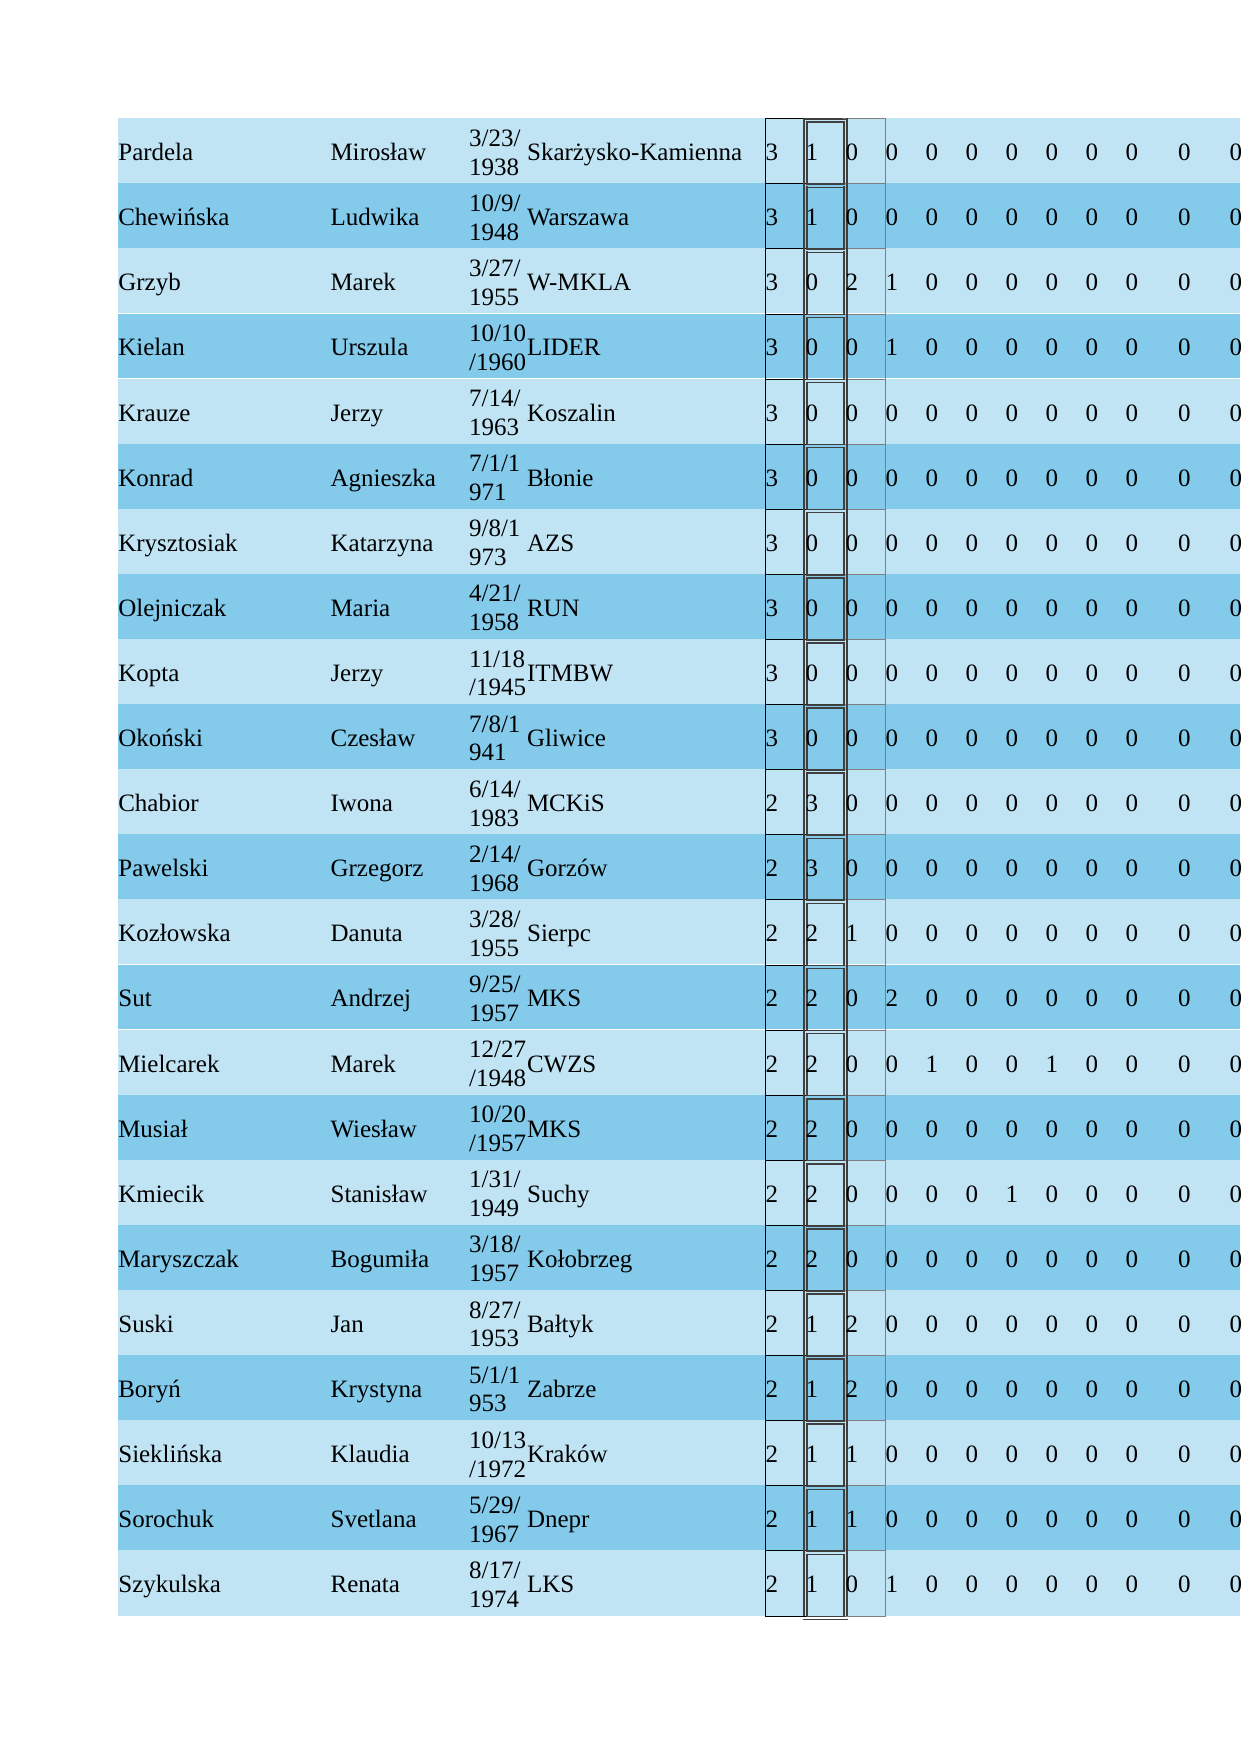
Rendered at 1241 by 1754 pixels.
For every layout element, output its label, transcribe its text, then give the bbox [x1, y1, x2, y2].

table_cell Marek [330, 248, 469, 313]
table_cell 0 [1085, 444, 1125, 509]
table_cell 0 [886, 574, 925, 639]
table_cell 0 [1229, 899, 1240, 964]
table_cell Kmiecik [118, 1160, 330, 1225]
table_cell 0 [1178, 248, 1229, 313]
table_cell 9/25/1957 [469, 965, 527, 1029]
table_cell 0 [1125, 1420, 1178, 1485]
table_cell 0 [886, 118, 925, 183]
table_cell Chabior [118, 769, 330, 834]
table_cell Musiał [118, 1095, 330, 1160]
table_cell 2 [848, 1356, 885, 1420]
table_cell 0 [965, 769, 1005, 834]
table_cell Kielan [118, 314, 330, 378]
table_cell 1 [808, 123, 843, 183]
table_cell 0 [1125, 834, 1178, 899]
table_cell 0 [965, 1485, 1005, 1550]
table_cell 0 [1229, 965, 1240, 1029]
table_cell 0 [1045, 183, 1085, 248]
table_cell 1 [1045, 1030, 1085, 1095]
table_cell Sierpc [527, 899, 765, 964]
table_cell 0 [1045, 899, 1085, 964]
table_cell Kołobrzeg [527, 1225, 765, 1290]
table_cell 2 [808, 969, 843, 1029]
table_cell 0 [1085, 379, 1125, 444]
table_cell 0 [1005, 183, 1045, 248]
table_cell 0 [1045, 1160, 1085, 1225]
table_cell Iwona [330, 769, 469, 834]
table_cell 3 [766, 380, 803, 444]
table_cell 1 [925, 1030, 965, 1095]
table_cell 2/14/1968 [469, 834, 527, 899]
table_cell Bogumiła [330, 1225, 469, 1290]
table_cell 8/27/1953 [469, 1290, 527, 1355]
table_cell 3/23/1938 [469, 118, 527, 183]
table_cell 0 [1005, 1485, 1045, 1550]
table_cell 3 [766, 315, 803, 378]
table_cell 0 [1005, 248, 1045, 313]
table_cell 0 [965, 639, 1005, 704]
table_cell 3 [766, 119, 803, 183]
table_cell Jerzy [330, 379, 469, 444]
table_cell 0 [1045, 965, 1085, 1029]
table_cell 0 [1085, 574, 1125, 639]
table_cell 0 [925, 248, 965, 313]
table_cell 0 [925, 1485, 965, 1550]
table_cell 0 [1229, 834, 1240, 899]
table_cell 0 [1229, 314, 1240, 378]
table_cell 0 [965, 1095, 1005, 1160]
table_cell 0 [1125, 1095, 1178, 1160]
table_cell Skarżysko-Kamienna [527, 118, 765, 183]
table_cell 3 [766, 510, 803, 574]
table_cell 0 [1085, 1095, 1125, 1160]
table_cell Andrzej [330, 965, 469, 1029]
table_cell 0 [1005, 314, 1045, 378]
table_cell 0 [1005, 1550, 1045, 1616]
table_cell 0 [925, 509, 965, 574]
table_cell Zabrze [527, 1355, 765, 1420]
table_cell Renata [330, 1550, 469, 1616]
table_cell 0 [848, 1161, 885, 1225]
table_cell 0 [1005, 118, 1045, 183]
table_cell 0 [925, 899, 965, 964]
table_cell 2 [766, 1031, 803, 1095]
table_cell 0 [1178, 1420, 1229, 1485]
table_cell 2 [848, 249, 885, 313]
table_cell Olejniczak [118, 574, 330, 639]
table_cell Konrad [118, 444, 330, 509]
table_cell 7/1/1971 [469, 444, 527, 509]
table_cell 0 [1085, 769, 1125, 834]
table_cell 2 [766, 1551, 803, 1616]
table_cell 0 [1229, 639, 1240, 704]
table_cell 0 [1005, 899, 1045, 964]
table_cell 0 [848, 119, 885, 183]
table_cell 0 [886, 1420, 925, 1485]
table_cell 0 [1005, 1095, 1045, 1160]
table_cell 0 [925, 314, 965, 378]
table_cell 0 [965, 1160, 1005, 1225]
table_cell 0 [1229, 1160, 1240, 1225]
table_cell 0 [1005, 769, 1045, 834]
table_cell 3/18/1957 [469, 1225, 527, 1290]
table_cell Pawelski [118, 834, 330, 899]
table_cell 3 [808, 774, 843, 834]
table_cell 5/29/1967 [469, 1485, 527, 1550]
table_cell 0 [1045, 769, 1085, 834]
table_cell 0 [1085, 704, 1125, 769]
table_cell 0 [925, 183, 965, 248]
table_cell 2 [808, 1165, 843, 1225]
table_cell 1 [808, 1360, 843, 1420]
table_cell 1 [848, 900, 885, 964]
table_cell 0 [886, 769, 925, 834]
table_cell 5/1/1953 [469, 1355, 527, 1420]
table_cell 0 [1125, 639, 1178, 704]
table_cell Kraków [527, 1420, 765, 1485]
table_cell 0 [965, 574, 1005, 639]
table_cell Stanisław [330, 1160, 469, 1225]
table_cell 0 [1178, 444, 1229, 509]
table_cell 0 [965, 704, 1005, 769]
table_cell 0 [1178, 1290, 1229, 1355]
table_cell 0 [965, 248, 1005, 313]
table_cell 0 [1045, 1355, 1085, 1420]
table_cell 0 [1125, 574, 1178, 639]
table_cell 0 [1085, 183, 1125, 248]
table_cell 0 [1229, 509, 1240, 574]
table_cell 3 [766, 705, 803, 769]
table_cell Gliwice [527, 704, 765, 769]
table_cell 0 [1045, 1485, 1085, 1550]
table_cell 0 [925, 444, 965, 509]
table_cell 0 [808, 253, 843, 313]
table_cell 8/17/1974 [469, 1550, 527, 1616]
table_cell LKS [527, 1550, 765, 1616]
table_cell 11/18/1945 [469, 639, 527, 704]
table_cell 0 [925, 118, 965, 183]
table_cell Koszalin [527, 379, 765, 444]
table_cell Warszawa [527, 183, 765, 248]
table_cell Sut [118, 965, 330, 1029]
table_cell 0 [1178, 118, 1229, 183]
table_cell 3/28/1955 [469, 899, 527, 964]
table_cell W-MKLA [527, 248, 765, 313]
table_cell 0 [1045, 1290, 1085, 1355]
table_cell 0 [1005, 1290, 1045, 1355]
table_cell 0 [848, 640, 885, 704]
table_cell Krystyna [330, 1355, 469, 1420]
table_cell 0 [886, 1485, 925, 1550]
table_cell Urszula [330, 314, 469, 378]
table_cell 0 [1178, 639, 1229, 704]
table_cell 0 [1045, 118, 1085, 183]
table_cell 0 [1125, 444, 1178, 509]
table_cell 0 [925, 965, 965, 1029]
table_cell MKS [527, 1095, 765, 1160]
table_cell 0 [1125, 704, 1178, 769]
table_cell LIDER [527, 314, 765, 378]
table_cell 0 [1045, 314, 1085, 378]
table_cell Svetlana [330, 1485, 469, 1550]
table_cell Czesław [330, 704, 469, 769]
table_cell 0 [925, 1095, 965, 1160]
table_cell Katarzyna [330, 509, 469, 574]
table_cell 0 [1085, 1550, 1125, 1616]
table_cell 0 [1229, 1355, 1240, 1420]
table_cell 2 [766, 835, 803, 899]
table_cell 0 [925, 704, 965, 769]
table_cell Sieklińska [118, 1420, 330, 1485]
table_cell 0 [965, 509, 1005, 574]
table_cell 0 [925, 834, 965, 899]
table_cell Gorzów [527, 834, 765, 899]
table_cell 2 [766, 1486, 803, 1550]
table_cell RUN [527, 574, 765, 639]
table_cell 0 [808, 644, 843, 704]
table_cell 0 [848, 966, 885, 1029]
table_cell 0 [886, 1290, 925, 1355]
table_cell 7/8/1941 [469, 704, 527, 769]
table_cell 0 [1125, 118, 1178, 183]
table_cell 0 [1045, 509, 1085, 574]
table_cell 0 [925, 1355, 965, 1420]
table_cell 0 [1045, 1550, 1085, 1616]
table_cell 0 [1085, 834, 1125, 899]
table_cell 0 [1005, 574, 1045, 639]
table_cell 0 [1045, 379, 1085, 444]
table_cell 0 [848, 1551, 885, 1616]
table_cell 1/31/1949 [469, 1160, 527, 1225]
table_cell 0 [1085, 509, 1125, 574]
table_cell Jan [330, 1290, 469, 1355]
table_cell ITMBW [527, 639, 765, 704]
table_cell 0 [1229, 183, 1240, 248]
table_cell 10/10/1960 [469, 314, 527, 378]
table_cell 0 [1045, 639, 1085, 704]
table_cell 2 [766, 1096, 803, 1160]
table_cell 0 [965, 899, 1005, 964]
table_cell 0 [1178, 1550, 1229, 1616]
table_cell 0 [1229, 1290, 1240, 1355]
table_cell 0 [848, 705, 885, 769]
table_cell 7/14/1963 [469, 379, 527, 444]
table_cell Maryszczak [118, 1225, 330, 1290]
table_cell 0 [925, 1225, 965, 1290]
table_cell 0 [808, 448, 843, 509]
table_cell Szykulska [118, 1550, 330, 1616]
table_cell 0 [1125, 183, 1178, 248]
table_cell 0 [925, 1160, 965, 1225]
table_cell 0 [925, 379, 965, 444]
table_cell 9/8/1973 [469, 509, 527, 574]
table_cell 0 [1229, 118, 1240, 183]
table_cell 0 [886, 509, 925, 574]
table_cell 0 [1085, 1485, 1125, 1550]
table_cell 1 [808, 188, 843, 248]
table_cell 2 [808, 1230, 843, 1290]
table_cell 0 [1178, 899, 1229, 964]
table_cell 10/20/1957 [469, 1095, 527, 1160]
table_cell 0 [965, 1030, 1005, 1095]
table_cell Wiesław [330, 1095, 469, 1160]
table_cell 0 [848, 770, 885, 834]
table_cell AZS [527, 509, 765, 574]
table_cell 0 [1178, 314, 1229, 378]
table_cell 3 [808, 839, 843, 899]
table_cell 0 [1005, 704, 1045, 769]
table_cell MCKiS [527, 769, 765, 834]
table_cell 0 [1178, 834, 1229, 899]
table_cell 0 [1085, 1290, 1125, 1355]
table_cell Suski [118, 1290, 330, 1355]
table_cell 2 [766, 1356, 803, 1420]
table_cell 0 [1045, 444, 1085, 509]
table_cell Grzegorz [330, 834, 469, 899]
table_cell Kozłowska [118, 899, 330, 964]
table_cell 2 [766, 770, 803, 834]
table_cell 0 [1178, 769, 1229, 834]
table_cell 0 [886, 444, 925, 509]
table_cell 6/14/1983 [469, 769, 527, 834]
table_cell Krauze [118, 379, 330, 444]
table_cell 0 [1125, 1550, 1178, 1616]
table_cell 0 [1125, 899, 1178, 964]
table_cell 0 [848, 1096, 885, 1160]
table_cell 2 [766, 900, 803, 964]
table_cell 0 [965, 379, 1005, 444]
table_cell 0 [1005, 1030, 1045, 1095]
table_cell 0 [1229, 444, 1240, 509]
table_cell 0 [1229, 704, 1240, 769]
table_cell 0 [1178, 574, 1229, 639]
table_cell Grzyb [118, 248, 330, 313]
table_cell 1 [1005, 1160, 1045, 1225]
table_cell 1 [808, 1555, 843, 1616]
table_cell Klaudia [330, 1420, 469, 1485]
table_cell 3 [766, 445, 803, 509]
table_cell 1 [808, 1295, 843, 1355]
table_cell 3 [766, 575, 803, 639]
table_cell Maria [330, 574, 469, 639]
table_cell 0 [886, 379, 925, 444]
table_cell 0 [1178, 1160, 1229, 1225]
table_cell 0 [808, 709, 843, 769]
table_cell 0 [1178, 1225, 1229, 1290]
table_cell 0 [1045, 248, 1085, 313]
table_cell 0 [965, 965, 1005, 1029]
table_cell 0 [1125, 248, 1178, 313]
table_cell Sorochuk [118, 1485, 330, 1550]
table_cell 2 [766, 966, 803, 1029]
table_cell 0 [965, 1550, 1005, 1616]
table_cell 3 [766, 640, 803, 704]
table_cell 1 [886, 248, 925, 313]
table_cell 0 [886, 1160, 925, 1225]
table_cell 0 [1125, 379, 1178, 444]
table_cell 4/21/1958 [469, 574, 527, 639]
table_cell 0 [1085, 899, 1125, 964]
table_cell Krysztosiak [118, 509, 330, 574]
table_cell 0 [1125, 1290, 1178, 1355]
table_cell 0 [848, 835, 885, 899]
table_cell 0 [1178, 1485, 1229, 1550]
table_cell 0 [965, 1225, 1005, 1290]
table_cell 0 [848, 1226, 885, 1290]
table_cell 0 [886, 1355, 925, 1420]
table_cell 0 [1125, 1485, 1178, 1550]
table_cell Mirosław [330, 118, 469, 183]
table_cell 0 [1229, 379, 1240, 444]
table_cell Danuta [330, 899, 469, 964]
table_cell Okoński [118, 704, 330, 769]
table_cell 0 [1085, 314, 1125, 378]
table_cell Kopta [118, 639, 330, 704]
table_cell 2 [848, 1291, 885, 1355]
table_cell 0 [925, 639, 965, 704]
table_cell 0 [1178, 1095, 1229, 1160]
table_cell 0 [925, 1550, 965, 1616]
table_cell 0 [1229, 1095, 1240, 1160]
table_cell 1 [808, 1425, 843, 1485]
table_cell 0 [1125, 769, 1178, 834]
table_cell 0 [1229, 1420, 1240, 1485]
table_cell 0 [886, 704, 925, 769]
table_cell 1 [808, 1490, 843, 1550]
table_cell 2 [766, 1161, 803, 1225]
table_cell 2 [766, 1291, 803, 1355]
table_cell 0 [886, 639, 925, 704]
table_cell 10/13/1972 [469, 1420, 527, 1485]
table_cell 0 [1125, 1030, 1178, 1095]
table_cell CWZS [527, 1030, 765, 1095]
table_cell 0 [1178, 1355, 1229, 1420]
table_cell 0 [1125, 965, 1178, 1029]
table_cell 0 [965, 1355, 1005, 1420]
table_cell 0 [925, 769, 965, 834]
table_cell 0 [1005, 1420, 1045, 1485]
table_cell 0 [886, 1030, 925, 1095]
table_cell 0 [1229, 769, 1240, 834]
table_cell 0 [1178, 704, 1229, 769]
table_cell 2 [766, 1226, 803, 1290]
table_cell Suchy [527, 1160, 765, 1225]
table_cell 0 [808, 318, 843, 378]
table_cell Błonie [527, 444, 765, 509]
table_cell 2 [808, 1034, 843, 1095]
table_cell Agnieszka [330, 444, 469, 509]
table_cell 0 [848, 575, 885, 639]
table_cell 0 [848, 445, 885, 509]
table_cell 0 [965, 118, 1005, 183]
table_cell 0 [1085, 118, 1125, 183]
table_cell 0 [1229, 574, 1240, 639]
table_cell 0 [886, 834, 925, 899]
table_cell Dnepr [527, 1485, 765, 1550]
table_cell 0 [1005, 379, 1045, 444]
table_cell 0 [848, 315, 885, 378]
table_cell 2 [808, 904, 843, 964]
table_cell 2 [766, 1421, 803, 1485]
table_cell 0 [925, 574, 965, 639]
table_cell 0 [1229, 1485, 1240, 1550]
table_cell 0 [1229, 1225, 1240, 1290]
table_cell 0 [1178, 965, 1229, 1029]
table_cell 0 [1045, 834, 1085, 899]
table_cell 0 [1085, 1420, 1125, 1485]
table_cell 0 [1045, 704, 1085, 769]
table_cell Pardela [118, 118, 330, 183]
table_cell 0 [1178, 1030, 1229, 1095]
table_cell 2 [886, 965, 925, 1029]
table_cell 0 [1005, 1355, 1045, 1420]
table_cell 0 [1085, 639, 1125, 704]
table_cell 0 [1085, 1030, 1125, 1095]
table_cell 2 [808, 1100, 843, 1160]
table_cell 0 [1178, 509, 1229, 574]
table_cell 3/27/1955 [469, 248, 527, 313]
table_cell 0 [1045, 1420, 1085, 1485]
table_cell 10/9/1948 [469, 183, 527, 248]
table_cell 0 [1045, 574, 1085, 639]
table_cell 0 [965, 444, 1005, 509]
table_cell 0 [1005, 509, 1045, 574]
table_cell 0 [925, 1290, 965, 1355]
table_cell Chewińska [118, 183, 330, 248]
table_cell 0 [1045, 1225, 1085, 1290]
table_cell 1 [886, 1550, 925, 1616]
table_cell 0 [1005, 834, 1045, 899]
table_cell 0 [848, 184, 885, 248]
table_cell 0 [1229, 1550, 1240, 1616]
table_cell 0 [808, 383, 843, 444]
table_cell 0 [1125, 509, 1178, 574]
table_cell 0 [1085, 1225, 1125, 1290]
table_cell 0 [1045, 1095, 1085, 1160]
table_cell 1 [886, 314, 925, 378]
table_cell 0 [1085, 965, 1125, 1029]
table_cell 3 [766, 184, 803, 248]
table_cell Boryń [118, 1355, 330, 1420]
table_cell Ludwika [330, 183, 469, 248]
table_cell 0 [965, 314, 1005, 378]
table_cell 0 [1178, 379, 1229, 444]
table_cell 0 [965, 834, 1005, 899]
table_cell 0 [1005, 1225, 1045, 1290]
table_cell 3 [766, 249, 803, 313]
table_cell 0 [886, 899, 925, 964]
table_cell 0 [886, 183, 925, 248]
table_cell MKS [527, 965, 765, 1029]
table_cell 0 [886, 1225, 925, 1290]
table_cell Bałtyk [527, 1290, 765, 1355]
table_cell 0 [848, 1031, 885, 1095]
table_cell 0 [1125, 314, 1178, 378]
table_cell 0 [965, 183, 1005, 248]
table_cell 0 [848, 380, 885, 444]
table_cell 0 [1229, 1030, 1240, 1095]
table_cell 0 [1085, 248, 1125, 313]
table_cell 0 [848, 510, 885, 574]
table_cell 0 [1125, 1225, 1178, 1290]
table_cell 0 [1125, 1355, 1178, 1420]
table_cell 1 [848, 1421, 885, 1485]
table_cell 0 [965, 1290, 1005, 1355]
table_cell 1 [848, 1486, 885, 1550]
table_cell 0 [1125, 1160, 1178, 1225]
table_cell Mielcarek [118, 1030, 330, 1095]
table_cell 0 [808, 579, 843, 639]
table_cell 0 [965, 1420, 1005, 1485]
table_cell 0 [1229, 248, 1240, 313]
table_cell 12/27/1948 [469, 1030, 527, 1095]
table_cell 0 [1005, 444, 1045, 509]
table_cell 0 [1178, 183, 1229, 248]
table_cell Marek [330, 1030, 469, 1095]
table_cell Jerzy [330, 639, 469, 704]
table_cell 0 [925, 1420, 965, 1485]
table_cell 0 [1085, 1355, 1125, 1420]
table_cell 0 [1085, 1160, 1125, 1225]
table_cell 0 [886, 1095, 925, 1160]
table_cell 0 [1005, 965, 1045, 1029]
table_cell 0 [1005, 639, 1045, 704]
table_cell 0 [808, 513, 843, 574]
